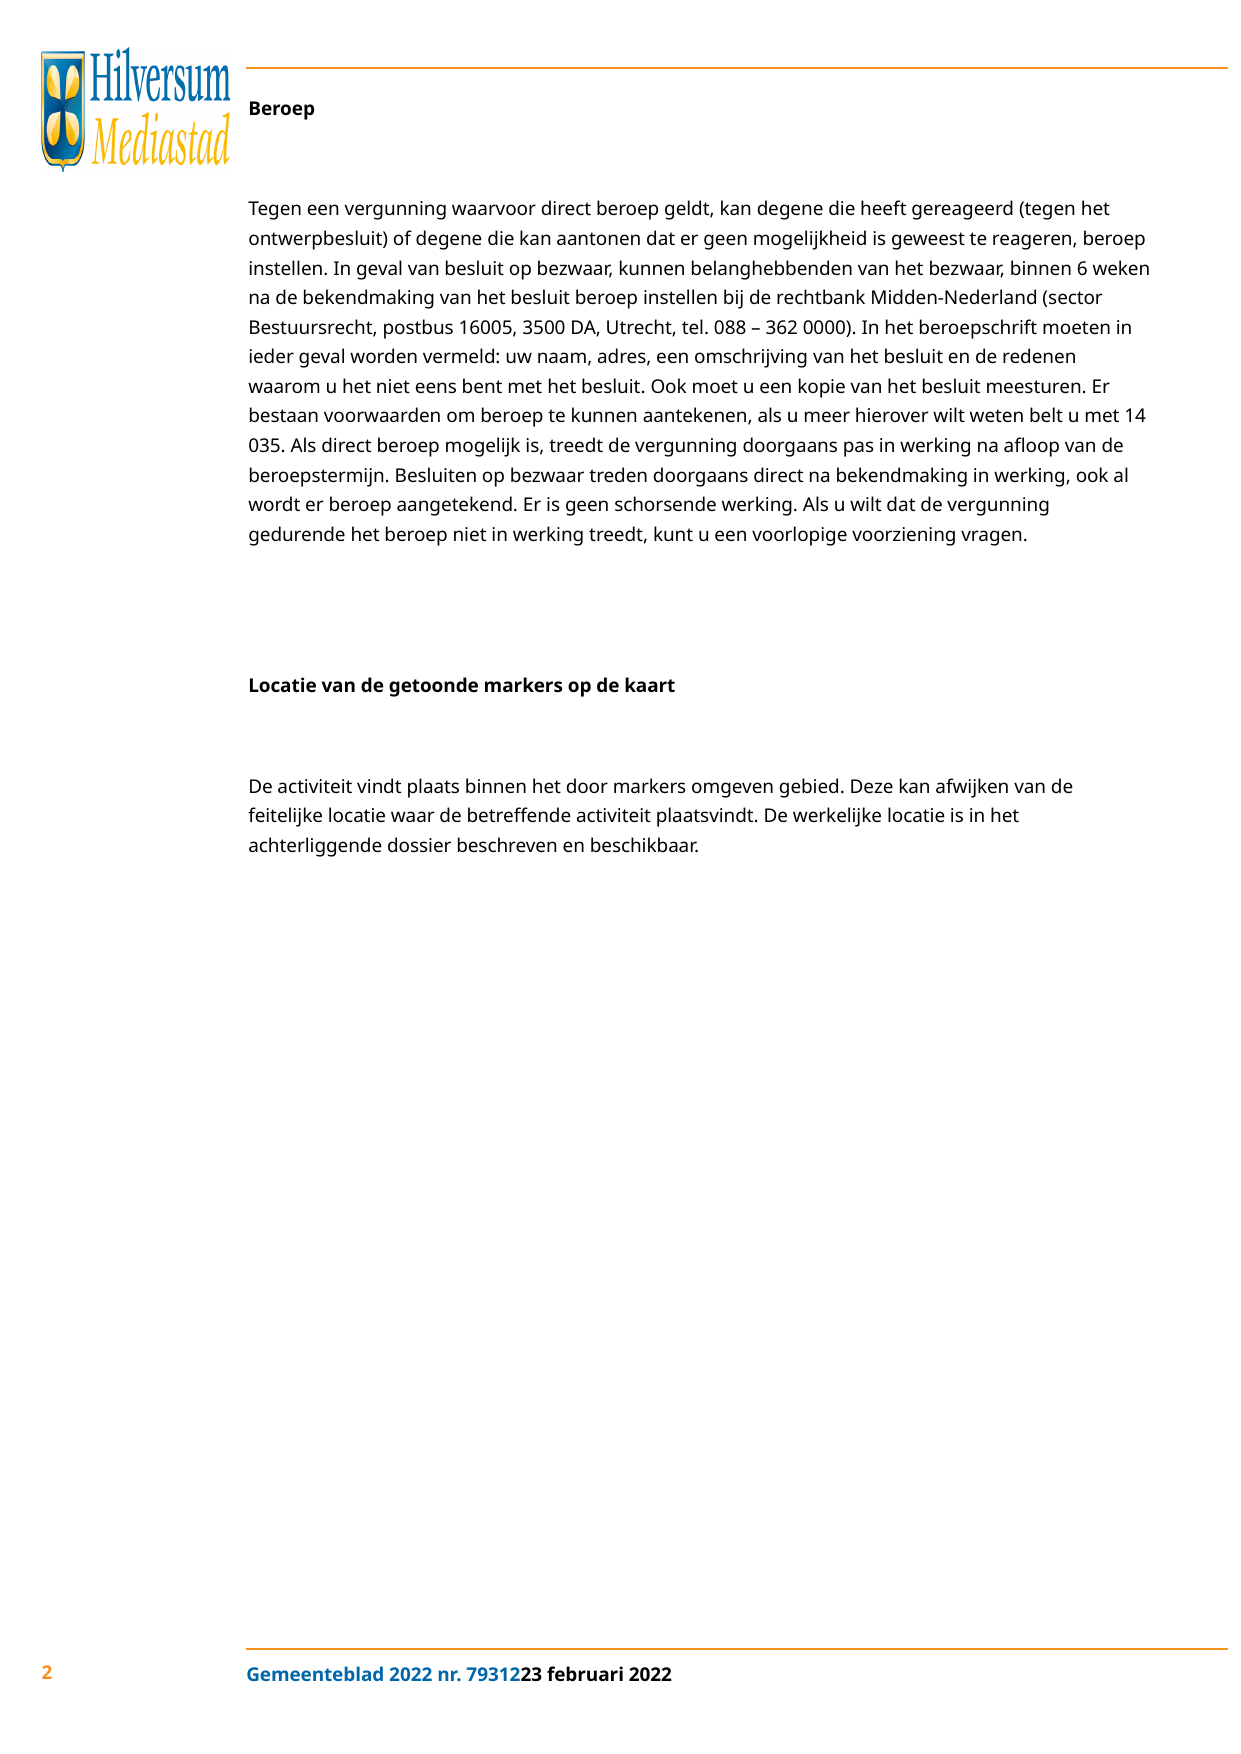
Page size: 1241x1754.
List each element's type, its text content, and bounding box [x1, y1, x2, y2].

text Locatie van de getoonde markers op de kaart [248, 672, 1152, 698]
text De activiteit vindt plaats binnen het door markers omgeven gebied. Deze kan afwijken van de feitelijke locatie waar de betreffende activiteit plaatsvindt. De werkelijke locatie is in het achterliggende dossier beschreven en beschikbaar. [248, 773, 1152, 858]
text Beroep [248, 95, 1152, 121]
picture [41, 47, 231, 172]
text Tegen een vergunning waarvoor direct beroep geldt, kan degene die heeft gereageerd (tegen het ontwerpbesluit) of degene die kan aantonen dat er geen mogelijkheid is geweest te reageren, beroep instellen. In geval van besluit op bezwaar, kunnen belanghebbenden van het bezwaar, binnen 6 weken na de bekendmaking van het besluit beroep instellen bij de rechtbank Midden-Nederland (sector Bestuursrecht, postbus 16005, 3500 DA, Utrecht, tel. 088 – 362 0000). In het beroepschrift moeten in ieder geval worden vermeld: uw naam, adres, een omschrijving van het besluit en de redenen waarom u het niet eens bent met het besluit. Ook moet u een kopie van het besluit meesturen. Er bestaan voorwaarden om beroep te kunnen aantekenen, als u meer hierover wilt weten belt u met 14 035. Als direct beroep mogelijk is, treedt de vergunning doorgaans pas in werking na afloop van de beroepstermijn. Besluiten op bezwaar treden doorgaans direct na bekendmaking in werking, ook al wordt er beroep aangetekend. Er is geen schorsende werking. Als u wilt dat de vergunning gedurende het beroep niet in werking treedt, kunt u een voorlopige voorziening vragen. [248, 196, 1152, 547]
